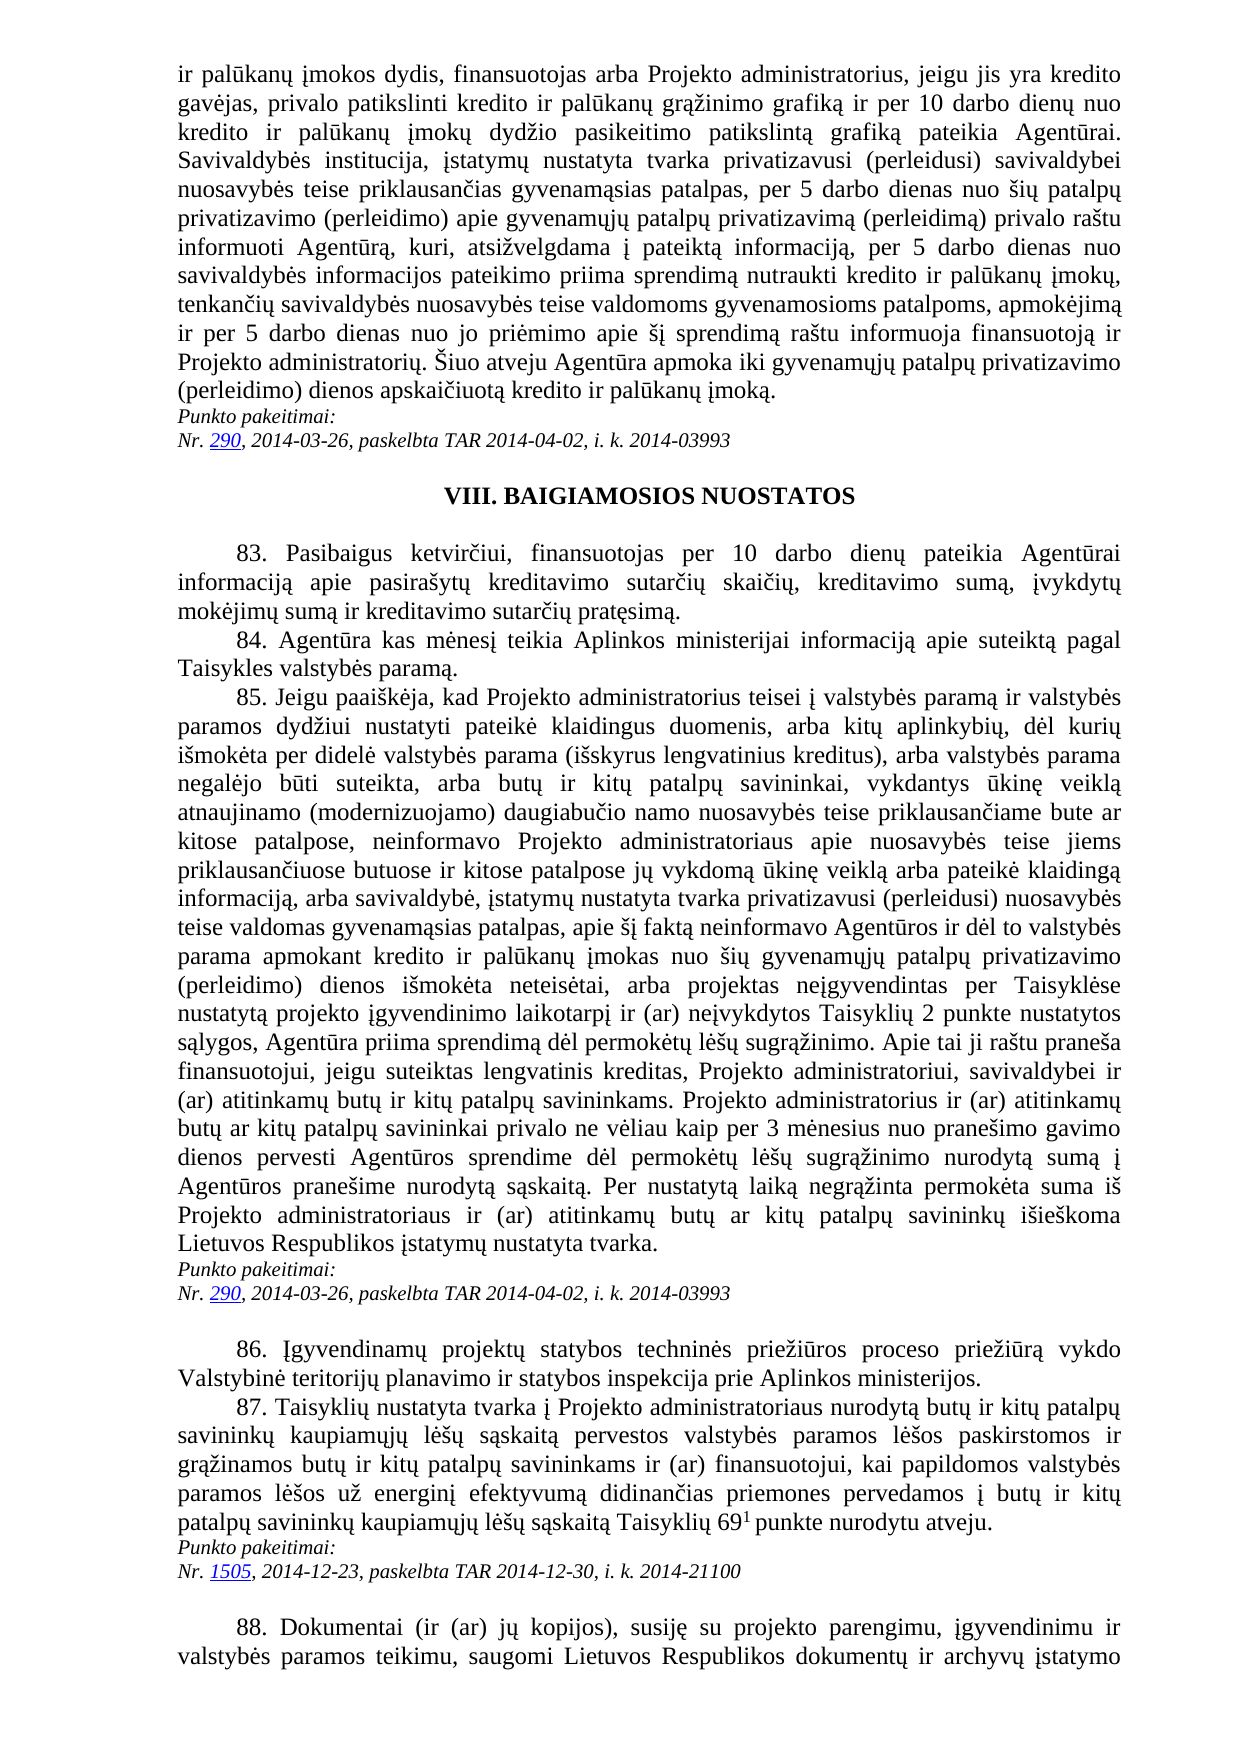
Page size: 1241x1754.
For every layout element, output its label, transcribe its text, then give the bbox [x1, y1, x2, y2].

text Nr. 290, 2014-03-26, paskelbta TAR 2014-04-02, i. k. 2014-03993 [177, 428, 1122, 452]
text 88. Dokumentai (ir (ar) jų kopijos), susiję su projekto parengimu, įgyvendinimu ir valstybės paramos teikimu, saugomi Lietuvos Respublikos dokumentų ir archyvų įstatymo [177, 1612, 1122, 1670]
text 87. Taisyklių nustatyta tvarka į Projekto administratoriaus nurodytą butų ir kitų patalpų savininkų kaupiamųjų lėšų sąskaitą pervestos valstybės paramos lėšos paskirstomos ir grąžinamos butų ir kitų patalpų savininkams ir (ar) finansuotojui, kai papildomos valstybės paramos lėšos už energinį efektyvumą didinančias priemones pervedamos į butų ir kitų patalpų savininkų kaupiamųjų lėšų sąskaitą Taisyklių 691 punkte nurodytu atveju. [177, 1392, 1122, 1535]
text Punkto pakeitimai: [177, 1257, 1122, 1281]
text Punkto pakeitimai: [177, 1535, 1122, 1559]
text 86. Įgyvendinamų projektų statybos techninės priežiūros proceso priežiūrą vykdo Valstybinė teritorijų planavimo ir statybos inspekcija prie Aplinkos ministerijos. [177, 1334, 1122, 1392]
text Nr. 1505, 2014-12-23, paskelbta TAR 2014-12-30, i. k. 2014-21100 [177, 1559, 1122, 1583]
text 83. Pasibaigus ketvirčiui, finansuotojas per 10 darbo dienų pateikia Agentūrai informaciją apie pasirašytų kreditavimo sutarčių skaičių, kreditavimo sumą, įvykdytų mokėjimų sumą ir kreditavimo sutarčių pratęsimą. [177, 538, 1122, 625]
text VIII. BAIGIAMOSIOS NUOSTATOS [177, 481, 1122, 510]
text 84. Agentūra kas mėnesį teikia Aplinkos ministerijai informaciją apie suteiktą pagal Taisykles valstybės paramą. [177, 625, 1122, 682]
text Nr. 290, 2014-03-26, paskelbta TAR 2014-04-02, i. k. 2014-03993 [177, 1281, 1122, 1305]
text 85. Jeigu paaiškėja, kad Projekto administratorius teisei į valstybės paramą ir valstybės paramos dydžiui nustatyti pateikė klaidingus duomenis, arba kitų aplinkybių, dėl kurių išmokėta per didelė valstybės parama (išskyrus lengvatinius kreditus), arba valstybės parama negalėjo būti suteikta, arba butų ir kitų patalpų savininkai, vykdantys ūkinę veiklą atnaujinamo (modernizuojamo) daugiabučio namo nuosavybės teise priklausančiame bute ar kitose patalpose, neinformavo Projekto administratoriaus apie nuosavybės teise jiems priklausančiuose butuose ir kitose patalpose jų vykdomą ūkinę veiklą arba pateikė klaidingą informaciją, arba savivaldybė, įstatymų nustatyta tvarka privatizavusi (perleidusi) nuosavybės teise valdomas gyvenamąsias patalpas, apie šį faktą neinformavo Agentūros ir dėl to valstybės parama apmokant kredito ir palūkanų įmokas nuo šių gyvenamųjų patalpų privatizavimo (perleidimo) dienos išmokėta neteisėtai, arba projektas neįgyvendintas per Taisyklėse nustatytą projekto įgyvendinimo laikotarpį ir (ar) neįvykdytos Taisyklių 2 punkte nustatytos sąlygos, Agentūra priima sprendimą dėl permokėtų lėšų sugrąžinimo. Apie tai ji raštu praneša finansuotojui, jeigu suteiktas lengvatinis kreditas, Projekto administratoriui, savivaldybei ir (ar) atitinkamų butų ir kitų patalpų savininkams. Projekto administratorius ir (ar) atitinkamų butų ar kitų patalpų savininkai privalo ne vėliau kaip per 3 mėnesius nuo pranešimo gavimo dienos pervesti Agentūros sprendime dėl permokėtų lėšų sugrąžinimo nurodytą sumą į Agentūros pranešime nurodytą sąskaitą. Per nustatytą laiką negrąžinta permokėta suma iš Projekto administratoriaus ir (ar) atitinkamų butų ar kitų patalpų savininkų išieškoma Lietuvos Respublikos įstatymų nustatyta tvarka. [177, 682, 1122, 1257]
text Punkto pakeitimai: [177, 404, 1122, 428]
text ir palūkanų įmokos dydis, finansuotojas arba Projekto administratorius, jeigu jis yra kredito gavėjas, privalo patikslinti kredito ir palūkanų grąžinimo grafiką ir per 10 darbo dienų nuo kredito ir palūkanų įmokų dydžio pasikeitimo patikslintą grafiką pateikia Agentūrai. Savivaldybės institucija, įstatymų nustatyta tvarka privatizavusi (perleidusi) savivaldybei nuosavybės teise priklausančias gyvenamąsias patalpas, per 5 darbo dienas nuo šių patalpų privatizavimo (perleidimo) apie gyvenamųjų patalpų privatizavimą (perleidimą) privalo raštu informuoti Agentūrą, kuri, atsižvelgdama į pateiktą informaciją, per 5 darbo dienas nuo savivaldybės informacijos pateikimo priima sprendimą nutraukti kredito ir palūkanų įmokų, tenkančių savivaldybės nuosavybės teise valdomoms gyvenamosioms patalpoms, apmokėjimą ir per 5 darbo dienas nuo jo priėmimo apie šį sprendimą raštu informuoja finansuotoją ir Projekto administratorių. Šiuo atveju Agentūra apmoka iki gyvenamųjų patalpų privatizavimo (perleidimo) dienos apskaičiuotą kredito ir palūkanų įmoką. [177, 59, 1122, 404]
